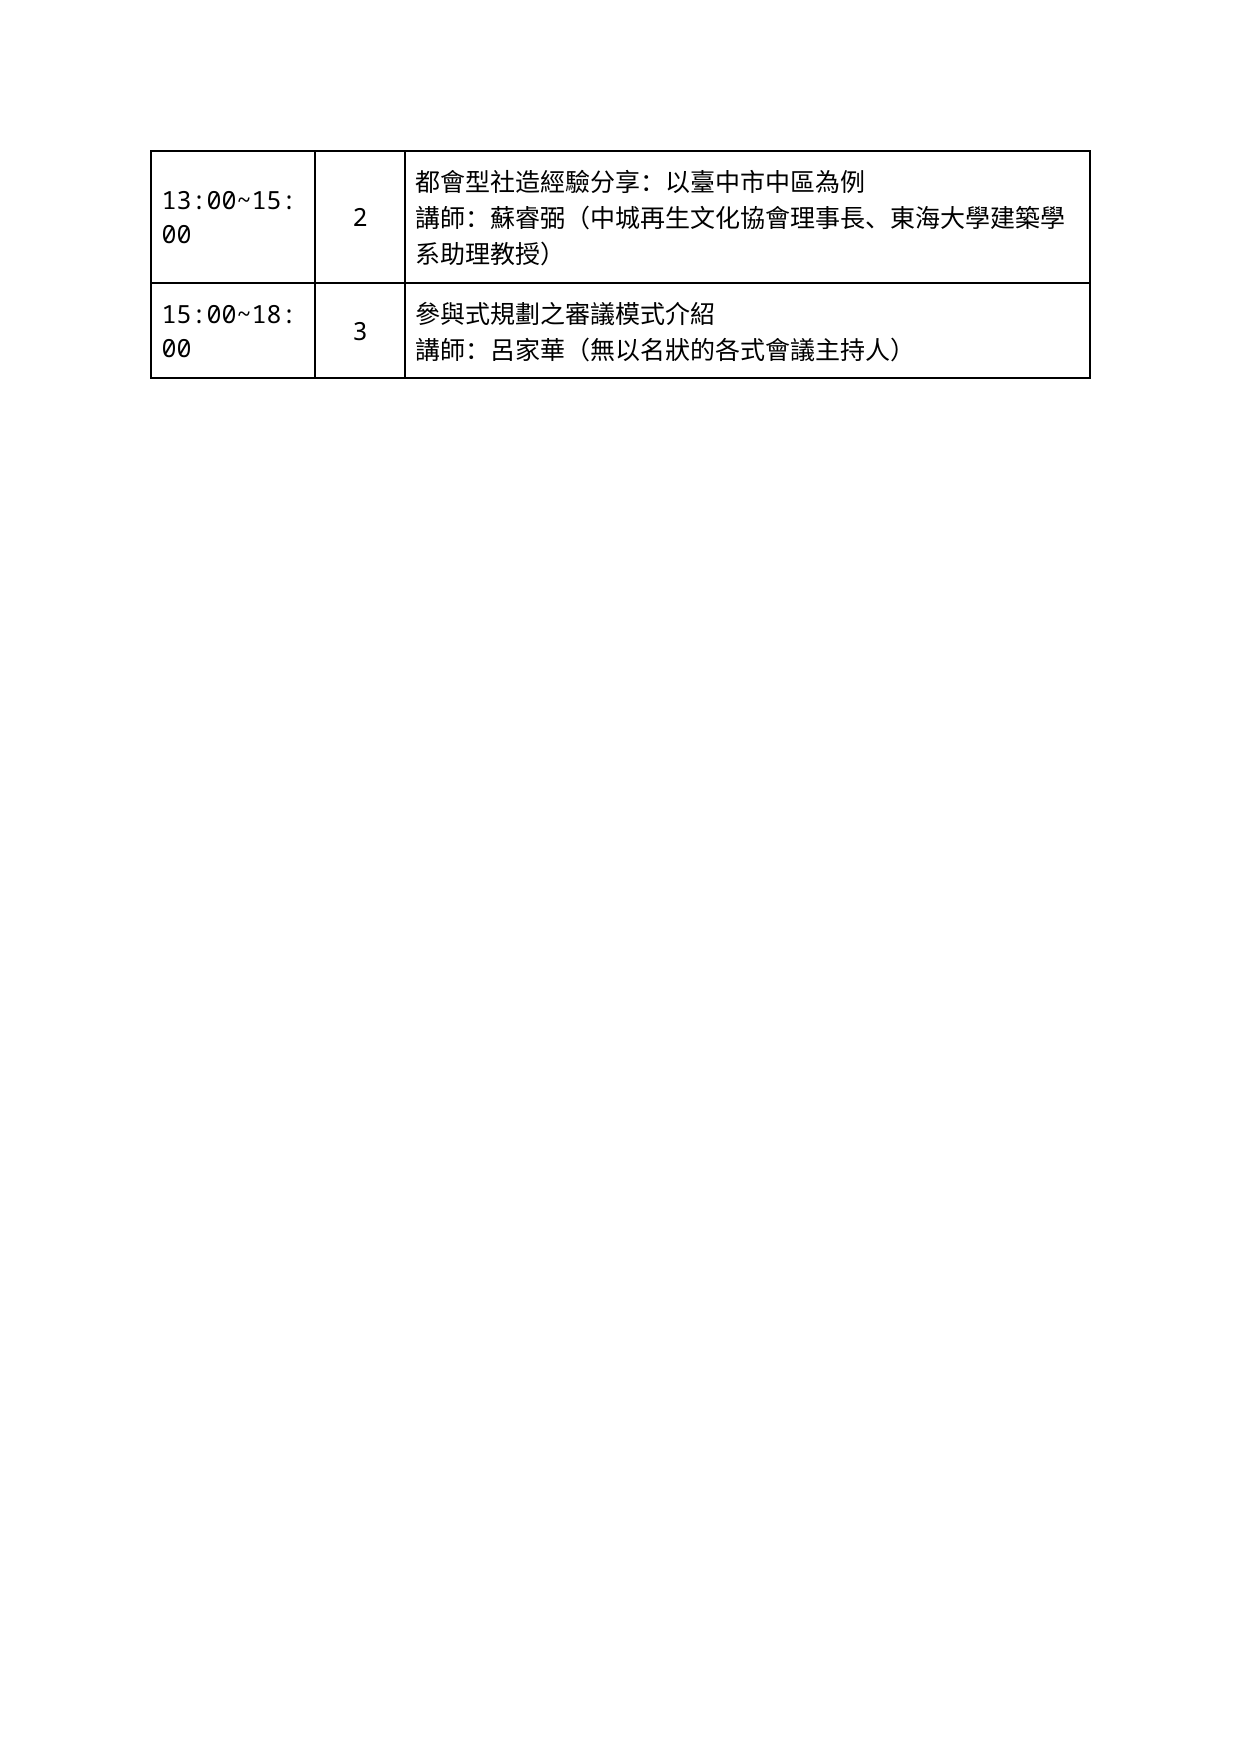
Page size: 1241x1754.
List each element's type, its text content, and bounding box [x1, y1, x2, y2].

table_cell 都會型社造經驗分享：以臺中市中區為例 講師：蘇睿弼（中城再生文化協會理事長、東海大學建築學系助理教授） [406, 152, 1089, 282]
table_cell 15:00~18:00 [152, 284, 314, 377]
table_cell 參與式規劃之審議模式介紹 講師：呂家華（無以名狀的各式會議主持人） [406, 284, 1089, 377]
table_cell 13:00~15:00 [152, 152, 314, 282]
table_cell 3 [316, 284, 404, 377]
table_cell 2 [316, 152, 404, 282]
